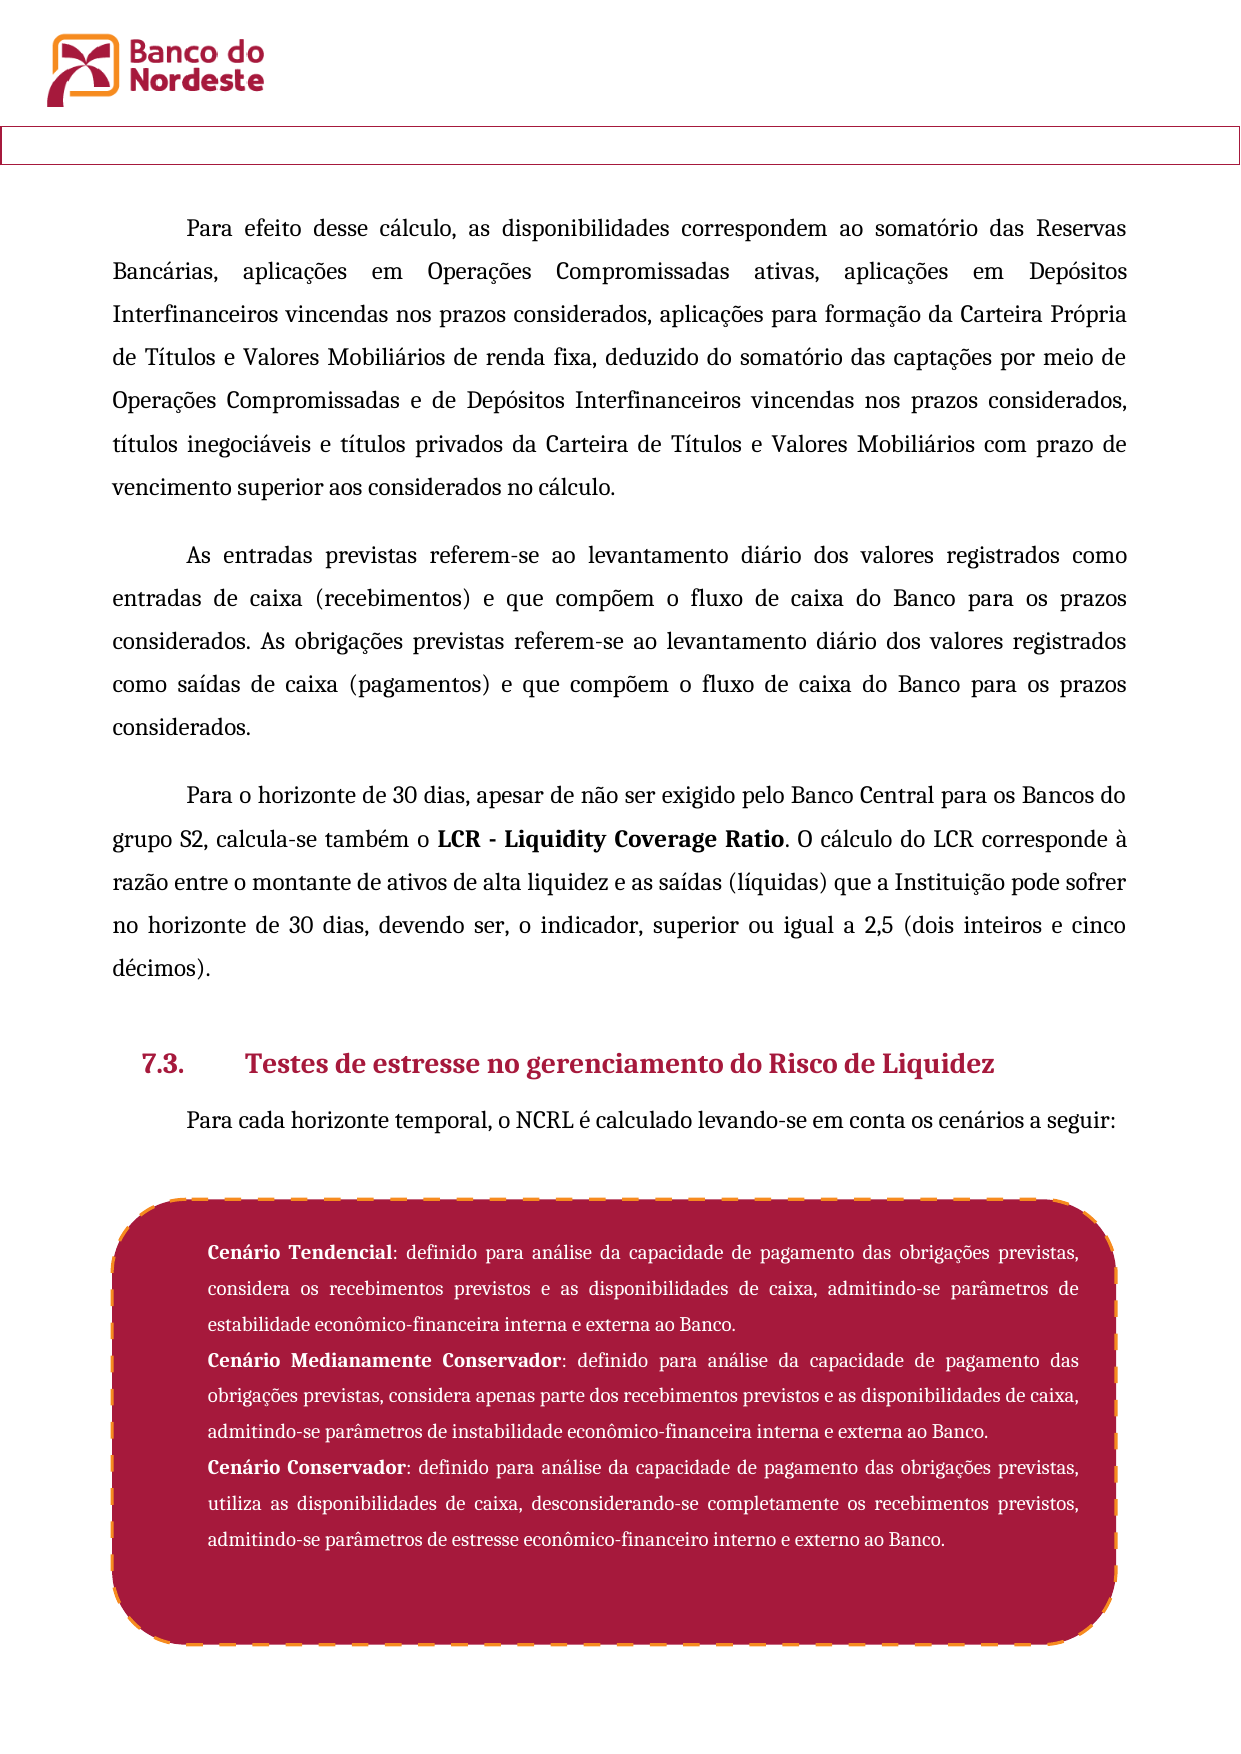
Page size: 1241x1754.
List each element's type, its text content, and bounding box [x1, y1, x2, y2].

list Testes de estresse no gerenciamento do Risco de Liquidez [142, 1047, 1128, 1081]
text As entradas previstas referem-se ao levantamento diário dos valores registrados como entradas de caixa (recebimentos) e que compõem o fluxo de caixa do Banco para os prazos considerados. As obrigações previstas referem-se ao levantamento diário dos valores registrados como saídas de caixa (pagamentos) e que compõem o fluxo de caixa do Banco para os prazos considerados. [112, 541, 1128, 742]
text Para o horizonte de 30 dias, apesar de não ser exigido pelo Banco Central para os Bancos do grupo S2, calcula-se também o LCR - Liquidity Coverage Ratio. O cálculo do LCR corresponde à razão entre o montante de ativos de alta liquidez e as saídas (líquidas) que a Instituição pode sofrer no horizonte de 30 dias, devendo ser, o indicador, superior ou igual a 2,5 (dois inteiros e cinco décimos). [112, 781, 1128, 983]
text Para cada horizonte temporal, o NCRL é calculado levando-se em conta os cenários a seguir: [112, 1106, 1128, 1134]
text Para efeito desse cálculo, as disponibilidades correspondem ao somatório das Reservas Bancárias, aplicações em Operações Compromissadas ativas, aplicações em Depósitos Interfinanceiros vincendas nos prazos considerados, aplicações para formação da Carteira Própria de Títulos e Valores Mobiliários de renda fixa, deduzido do somatório das captações por meio de Operações Compromissadas e de Depósitos Interfinanceiros vincendas nos prazos considerados, títulos inegociáveis e títulos privados da Carteira de Títulos e Valores Mobiliários com prazo de vencimento superior aos considerados no cálculo. [112, 214, 1128, 501]
